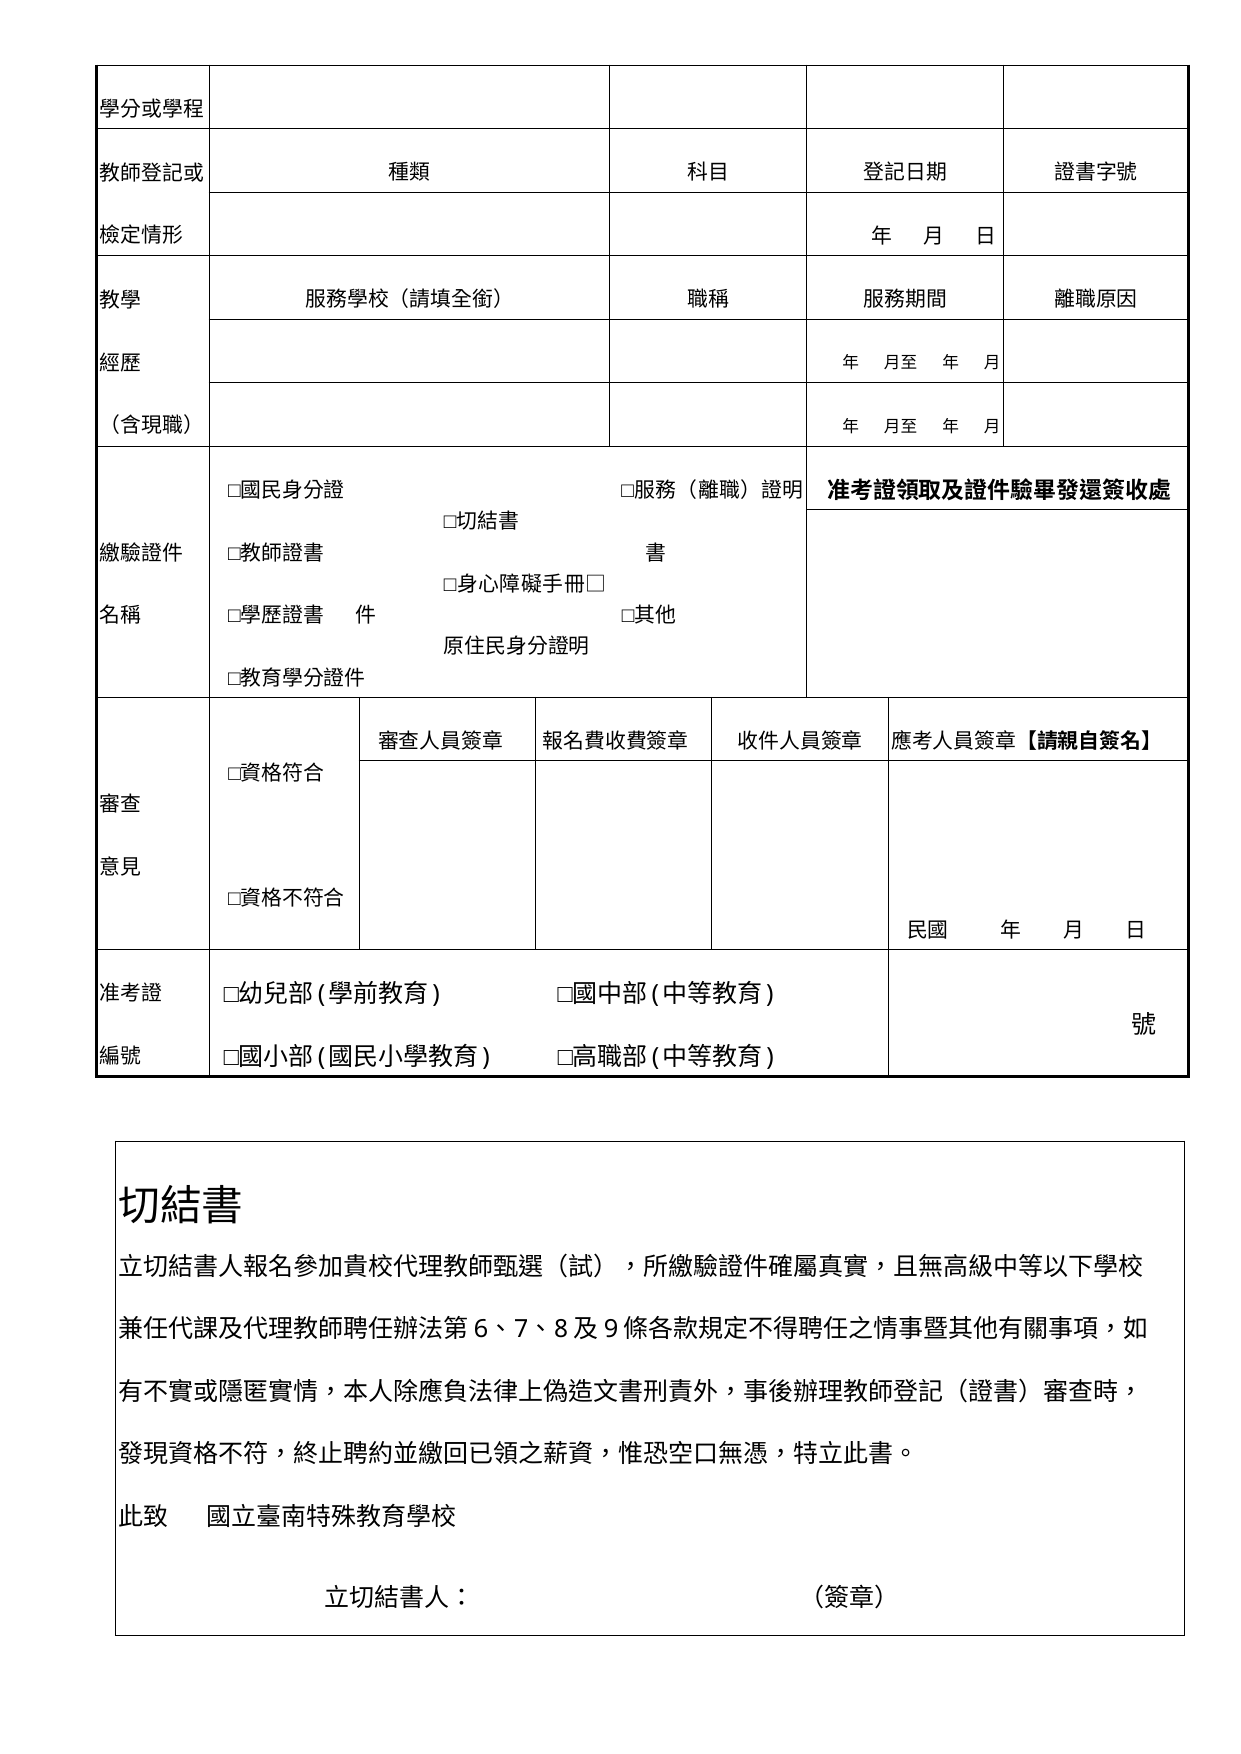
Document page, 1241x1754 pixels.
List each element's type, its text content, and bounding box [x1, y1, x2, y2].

table_cell 民國 年 月 日 [889, 761, 1187, 949]
table_cell □切結書 □身心障礙手冊□原住民身分證明 [441, 447, 610, 697]
table_cell 教學 經歷 （含現職） [98, 256, 209, 446]
table_cell 種類 [210, 129, 609, 192]
table_cell 學分或學程 [98, 66, 209, 128]
table_cell 應考人員簽章【請親自簽名】 [889, 698, 1187, 760]
table_header 切結書 立切結書人報名參加貴校代理教師甄選（試），所繳驗證件確屬真實，且無高級中等以下學校兼任代課及代理教師聘任辦法第6、7、8及9條各款規定不得聘任之情事暨其他有關事項，如有不實或隱匿實情，本人除應負法律上偽造文書刑責外，事後辦理教師登記（證書）審查時，發現資格不符，終止聘約並繳回已領之薪資，惟恐空口無憑，特立此書。 此致 國立臺南特殊教育學校 立切結書人： （簽章） [116, 1142, 1184, 1635]
table_cell [610, 66, 806, 128]
table_cell [210, 383, 609, 446]
table_cell 服務期間 [807, 256, 1003, 319]
table_cell 繳驗證件 名稱 [98, 447, 209, 697]
table_cell □資格符合 □資格不符合 [210, 698, 359, 949]
table_cell [1004, 66, 1187, 128]
table_cell 准考證領取及證件驗畢發還簽收處 [807, 447, 1187, 509]
table_cell 收件人員簽章 [712, 698, 888, 760]
table_cell 證書字號 [1004, 129, 1187, 192]
table_cell 准考證 編號 [98, 950, 209, 1075]
table_cell [807, 66, 1003, 128]
table_cell 審查人員簽章 [360, 698, 535, 760]
table_cell 年 月至 年 月 [807, 383, 1003, 446]
table_cell [807, 510, 1187, 697]
table_cell 號 [889, 950, 1187, 1075]
table_cell [1004, 383, 1187, 446]
table_cell [1004, 193, 1187, 255]
table_cell [210, 66, 609, 128]
table_cell [210, 193, 609, 255]
table_cell □國中部(中等教育) □高職部(中等教育) [555, 950, 888, 1075]
table_cell 科目 [610, 129, 806, 192]
table_cell 職稱 [610, 256, 806, 319]
table_cell 離職原因 [1004, 256, 1187, 319]
table_cell [360, 761, 535, 949]
table_cell [536, 761, 711, 949]
table_cell [610, 320, 806, 382]
table_cell [610, 383, 806, 446]
table_cell 服務學校（請填全銜） [210, 256, 609, 319]
table_cell □服務（離職）證明書 □其他 [610, 447, 806, 697]
table_cell 登記日期 [807, 129, 1003, 192]
table_cell 報名費收費簽章 [536, 698, 711, 760]
table_cell [1004, 320, 1187, 382]
table_cell [210, 320, 609, 382]
table_cell 教師登記或檢定情形 [98, 129, 209, 255]
table_cell [610, 193, 806, 255]
table_cell □國民身分證 □教師證書 □學歷證書 件 □教育學分證件 [210, 447, 441, 697]
table_cell □幼兒部(學前教育) □國小部(國民小學教育) [210, 950, 554, 1075]
table_cell 年 月至 年 月 [807, 320, 1003, 382]
table_cell 審查 意見 [98, 698, 209, 949]
table_cell 年 月 日 [807, 193, 1003, 255]
table_cell [712, 761, 888, 949]
